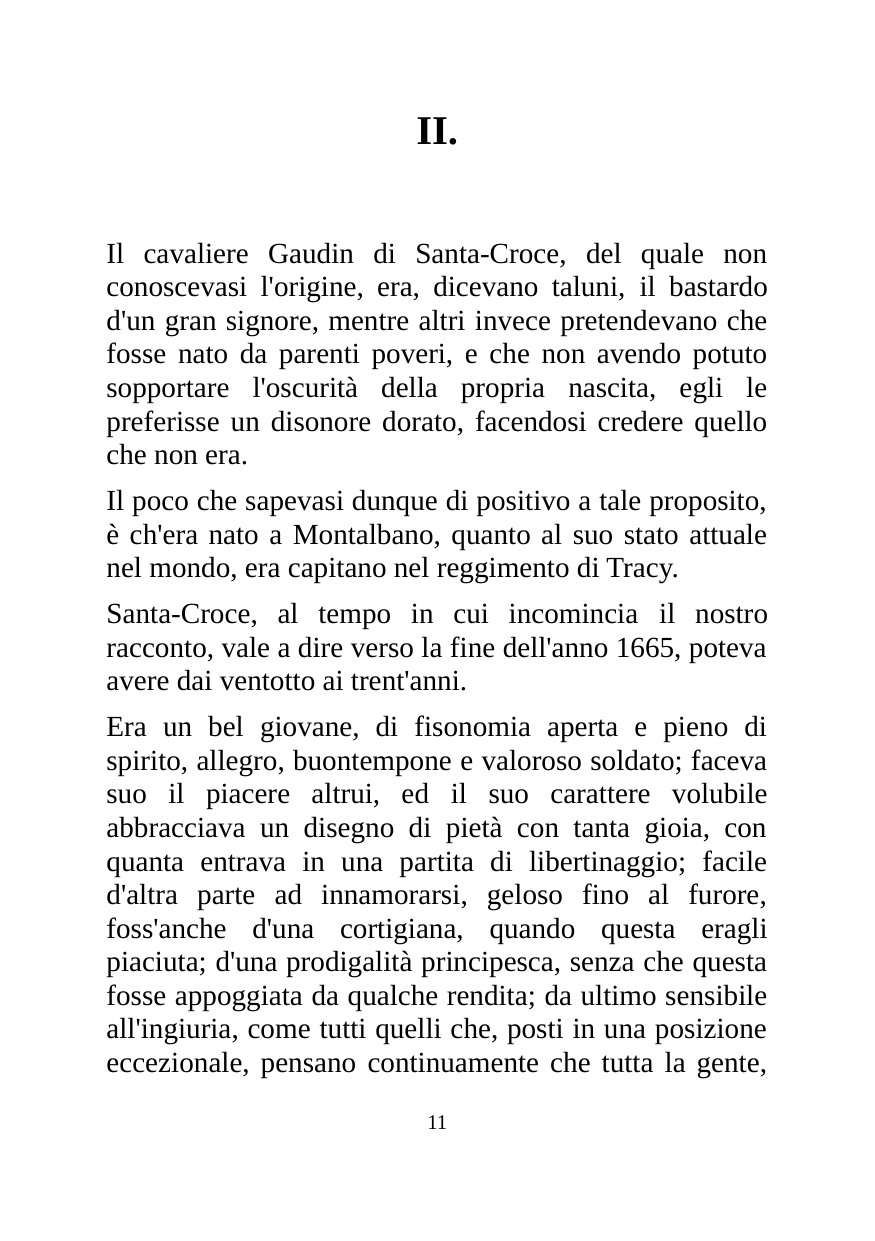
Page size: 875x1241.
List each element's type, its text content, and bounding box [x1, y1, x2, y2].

subtitle II. [106, 106, 768, 153]
text Il cavaliere Gaudin di Santa-Croce, del quale non conoscevasi l'origine, era, dicevano taluni, il bastardo d'un gran signore, mentre altri invece pretendevano che fosse nato da parenti poveri, e che non avendo potuto sopportare l'oscurità della propria nascita, egli le preferisse un disonore dorato, facendosi credere quello che non era. [106, 236, 768, 471]
text Il poco che sapevasi dunque di positivo a tale proposito, è ch'era nato a Montalbano, quanto al suo stato attuale nel mondo, era capitano nel reggimento di Tracy. [106, 483, 768, 584]
text Era un bel giovane, di fisonomia aperta e pieno di spirito, allegro, buontempone e valoroso soldato; faceva suo il piacere altrui, ed il suo carattere volubile abbracciava un disegno di pietà con tanta gioia, con quanta entrava in una partita di libertinaggio; facile d'altra parte ad innamorarsi, geloso fino al furore, foss'anche d'una cortigiana, quando questa eragli piaciuta; d'una prodigalità principesca, senza che questa fosse appoggiata da qualche rendita; da ultimo sensibile all'ingiuria, come tutti quelli che, posti in una posizione eccezionale, pensano continuamente che tutta la gente, [106, 709, 768, 1078]
text Santa-Croce, al tempo in cui incomincia il nostro racconto, vale a dire verso la fine dell'anno 1665, poteva avere dai ventotto ai trent'anni. [106, 596, 768, 697]
